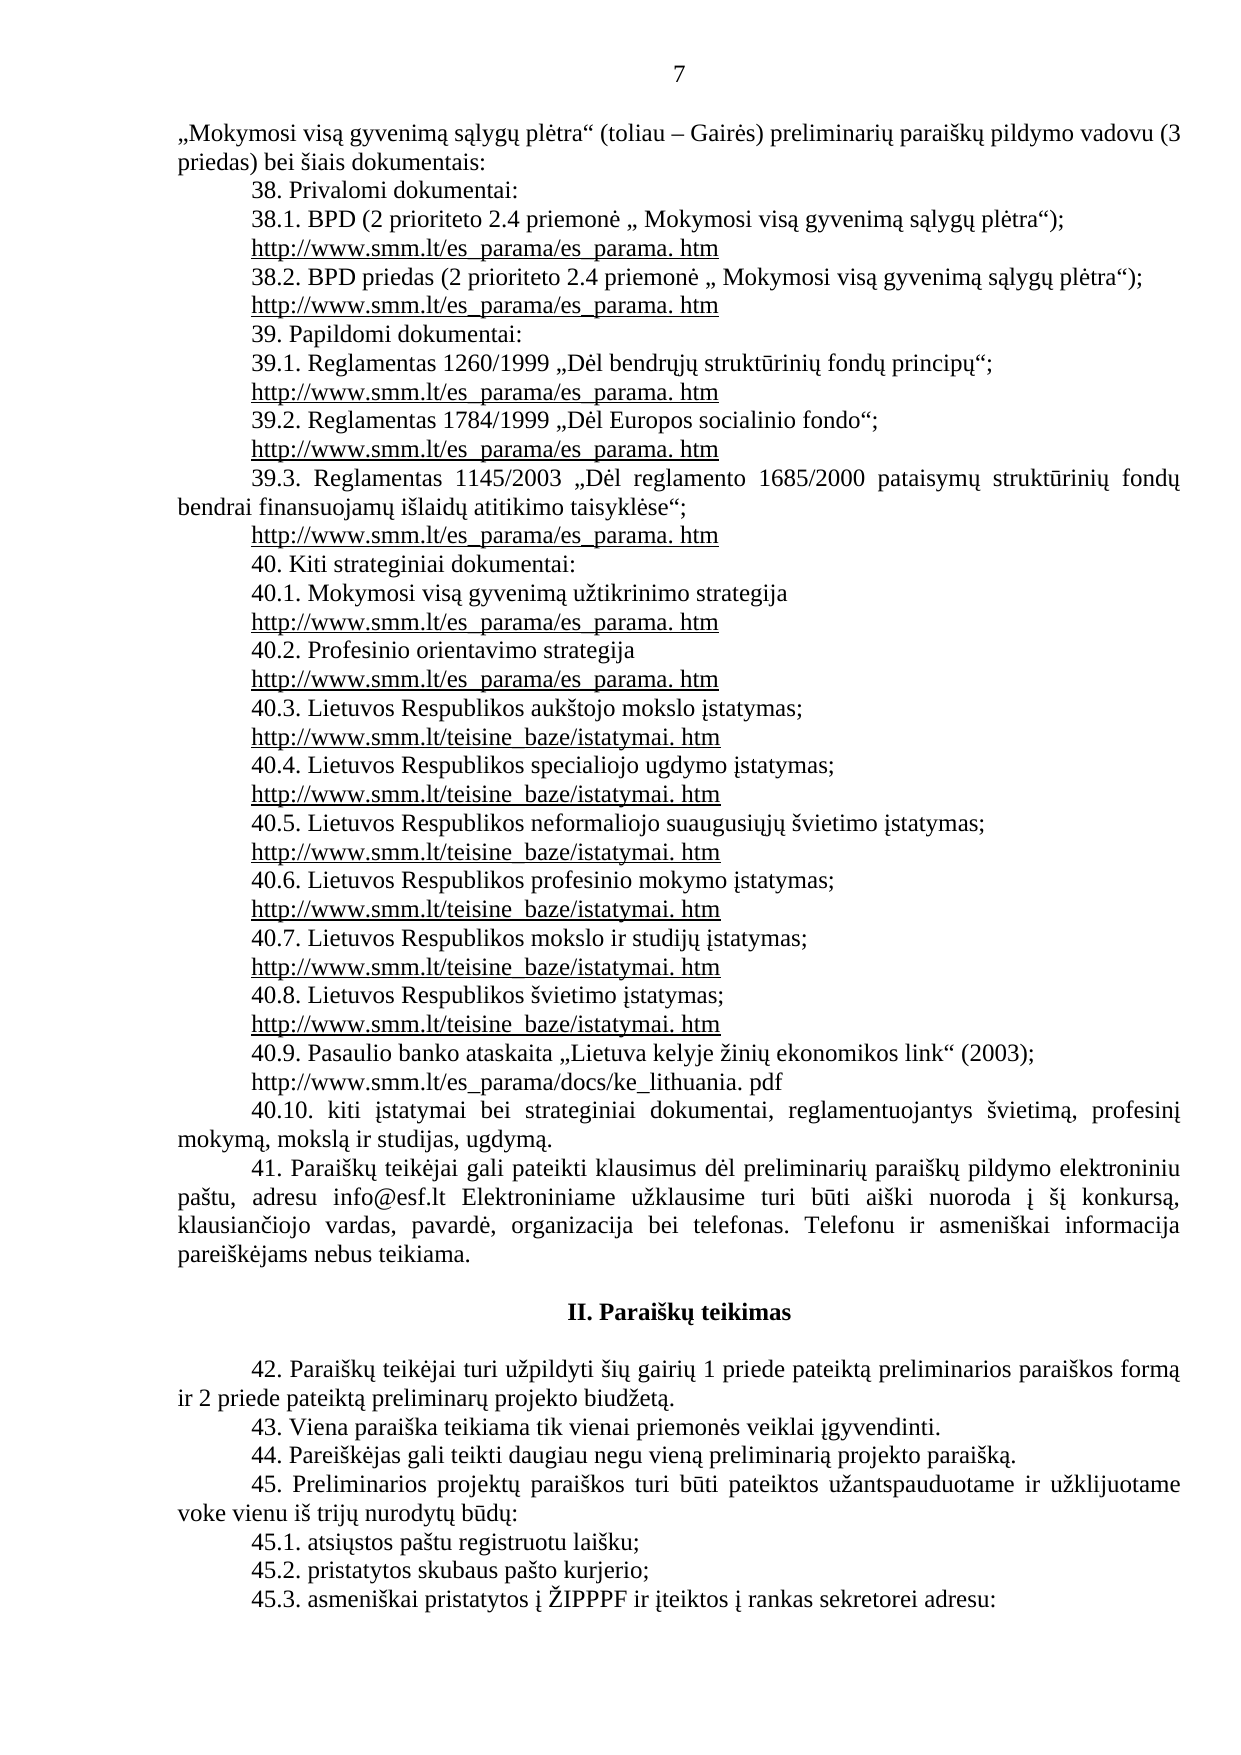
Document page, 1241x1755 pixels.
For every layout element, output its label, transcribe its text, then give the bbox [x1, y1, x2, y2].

text http://www.smm.lt/teisine_baze/istatymai. htm [177, 894, 1181, 923]
text 39.1. Reglamentas 1260/1999 „Dėl bendrųjų struktūrinių fondų principų“; [177, 348, 1181, 377]
text 40.4. Lietuvos Respublikos specialiojo ugdymo įstatymas; [177, 751, 1181, 779]
text 38. Privalomi dokumentai: [177, 176, 1181, 204]
text 40.1. Mokymosi visą gyvenimą užtikrinimo strategija [177, 578, 1181, 607]
text http://www.smm.lt/teisine_baze/istatymai. htm [177, 952, 1181, 981]
text 45.3. asmeniškai pristatytos į ŽIPPPF ir įteiktos į rankas sekretorei adresu: [177, 1584, 1181, 1613]
text http://www.smm.lt/teisine_baze/istatymai. htm [177, 722, 1181, 751]
text 40.6. Lietuvos Respublikos profesinio mokymo įstatymas; [177, 866, 1181, 894]
text 40.10. kiti įstatymai bei strateginiai dokumentai, reglamentuojantys švietimą, profesinį mokymą, mokslą ir studijas, ugdymą. [177, 1096, 1181, 1153]
text http://www.smm.lt/es_parama/docs/ke_lithuania. pdf [177, 1067, 1181, 1096]
text http://www.smm.lt/teisine_baze/istatymai. htm [177, 779, 1181, 808]
text 38.2. BPD priedas (2 prioriteto 2.4 priemonė „ Mokymosi visą gyvenimą sąlygų plėtra“); [177, 262, 1181, 291]
text 38.1. BPD (2 prioriteto 2.4 priemonė „ Mokymosi visą gyvenimą sąlygų plėtra“); [177, 204, 1181, 233]
text 39. Papildomi dokumentai: [177, 319, 1181, 348]
text „Mokymosi visą gyvenimą sąlygų plėtra“ (toliau – Gairės) preliminarių paraiškų pildymo vadovu (3 priedas) bei šiais dokumentais: [177, 118, 1181, 176]
text http://www.smm.lt/es_parama/es_parama. htm [177, 233, 1181, 262]
text 45.1. atsiųstos paštu registruotu laišku; [177, 1527, 1181, 1556]
text 45. Preliminarios projektų paraiškos turi būti pateiktos užantspauduotame ir užklijuotame voke vienu iš trijų nurodytų būdų: [177, 1469, 1181, 1527]
text http://www.smm.lt/es_parama/es_parama. htm [177, 434, 1181, 463]
text 39.2. Reglamentas 1784/1999 „Dėl Europos socialinio fondo“; [177, 406, 1181, 434]
text http://www.smm.lt/es_parama/es_parama. htm [177, 664, 1181, 693]
text 41. Paraiškų teikėjai gali pateikti klausimus dėl preliminarių paraiškų pildymo elektroniniu paštu, adresu info@esf.lt Elektroniniame užklausime turi būti aiški nuoroda į šį konkursą, klausiančiojo vardas, pavardė, organizacija bei telefonas. Telefonu ir asmeniškai informacija pareiškėjams nebus teikiama. [177, 1153, 1181, 1268]
text 40.5. Lietuvos Respublikos neformaliojo suaugusiųjų švietimo įstatymas; [177, 808, 1181, 837]
text 40.3. Lietuvos Respublikos aukštojo mokslo įstatymas; [177, 693, 1181, 722]
text http://www.smm.lt/teisine_baze/istatymai. htm [177, 1009, 1181, 1038]
text http://www.smm.lt/es_parama/es_parama. htm [177, 291, 1181, 319]
text http://www.smm.lt/teisine_baze/istatymai. htm [177, 837, 1181, 866]
text 44. Pareiškėjas gali teikti daugiau negu vieną preliminarią projekto paraišką. [177, 1441, 1181, 1469]
text 40.8. Lietuvos Respublikos švietimo įstatymas; [177, 981, 1181, 1009]
text http://www.smm.lt/es_parama/es_parama. htm [177, 377, 1181, 406]
text http://www.smm.lt/es_parama/es_parama. htm [177, 521, 1181, 549]
text 40.2. Profesinio orientavimo strategija [177, 636, 1181, 664]
text 40.9. Pasaulio banko ataskaita „Lietuva kelyje žinių ekonomikos link“ (2003); [177, 1038, 1181, 1067]
text 39.3. Reglamentas 1145/2003 „Dėl reglamento 1685/2000 pataisymų struktūrinių fondų bendrai finansuojamų išlaidų atitikimo taisyklėse“; [177, 463, 1181, 521]
text http://www.smm.lt/es_parama/es_parama. htm [177, 607, 1181, 636]
text 43. Viena paraiška teikiama tik vienai priemonės veiklai įgyvendinti. [177, 1412, 1181, 1441]
text 45.2. pristatytos skubaus pašto kurjerio; [177, 1556, 1181, 1584]
text 42. Paraiškų teikėjai turi užpildyti šių gairių 1 priede pateiktą preliminarios paraiškos formą ir 2 priede pateiktą preliminarų projekto biudžetą. [177, 1354, 1181, 1412]
text 40.7. Lietuvos Respublikos mokslo ir studijų įstatymas; [177, 923, 1181, 952]
text 40. Kiti strateginiai dokumentai: [177, 549, 1181, 578]
text II. Paraiškų teikimas [177, 1297, 1181, 1326]
